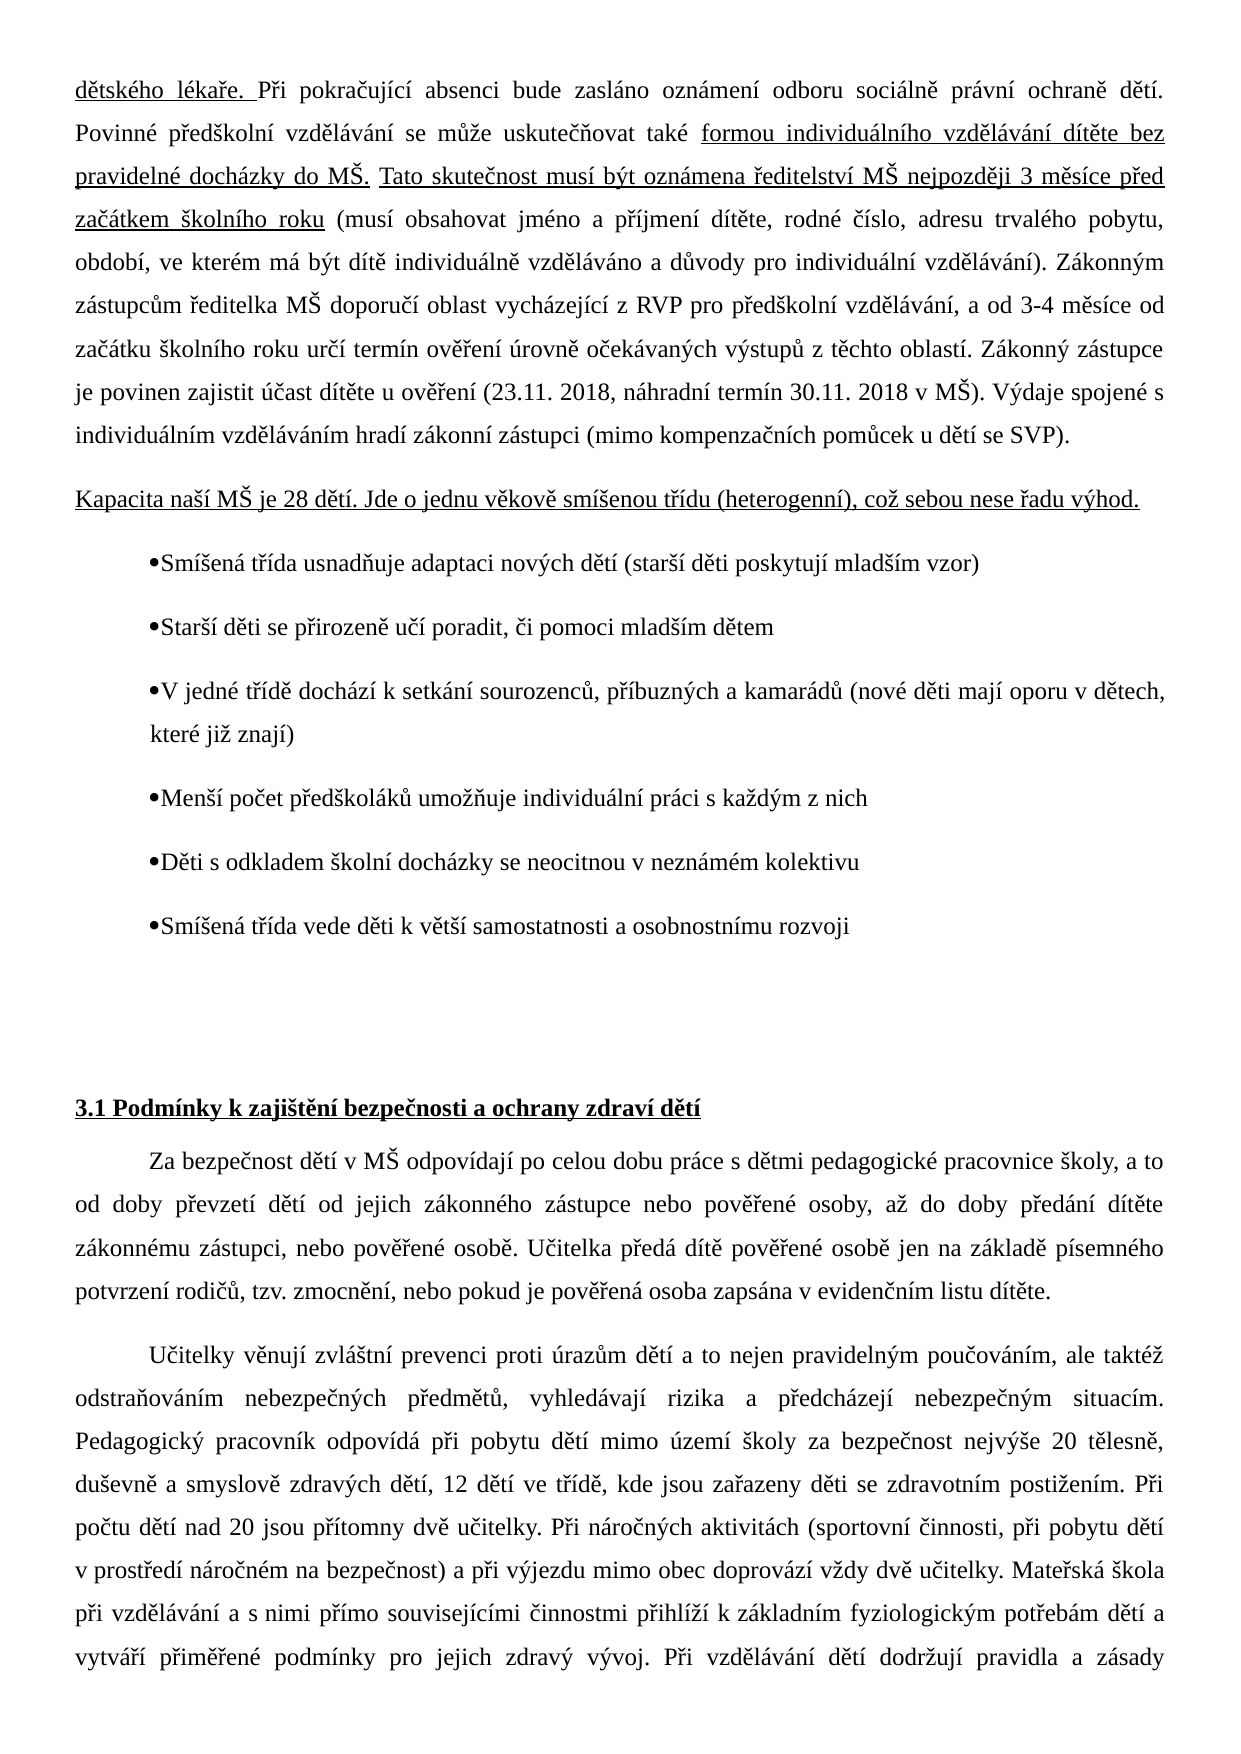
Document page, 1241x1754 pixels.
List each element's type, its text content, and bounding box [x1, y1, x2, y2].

list Děti s odkladem školní docházky se neocitnou v neznámém kolektivu [150, 847, 1165, 876]
list Smíšená třída vede děti k větší samostatnosti a osobnostnímu rozvoji [150, 911, 1165, 939]
text 3.1 Podmínky k zajištění bezpečnosti a ochrany zdraví dětí [75, 1093, 1165, 1121]
list V jedné třídě dochází k setkání sourozenců, příbuzných a kamarádů (nové děti mají oporu v dětech, které již znají) [150, 676, 1165, 748]
text Za bezpečnost dětí v MŠ odpovídají po celou dobu práce s dětmi pedagogické pracovnice školy, a to od doby převzetí dětí od jejich zákonného zástupce nebo pověřené osoby, až do doby předání dítěte zákonnému zástupci, nebo pověřené osobě. Učitelka předá dítě pověřené osobě jen na základě písemného potvrzení rodičů, tzv. zmocnění, nebo pokud je pověřená osoba zapsána v evidenčním listu dítěte. [75, 1146, 1165, 1304]
text dětského lékaře. Při pokračující absenci bude zasláno oznámení odboru sociálně právní ochraně dětí. Povinné předškolní vzdělávání se může uskutečňovat také formou individuálního vzdělávání dítěte bez pravidelné docházky do MŠ. Tato skutečnost musí být oznámena ředitelství MŠ nejpozději 3 měsíce před začátkem školního roku (musí obsahovat jméno a příjmení dítěte, rodné číslo, adresu trvalého pobytu, období, ve kterém má být dítě individuálně vzděláváno a důvody pro individuální vzdělávání). Zákonným zástupcům ředitelka MŠ doporučí oblast vycházející z RVP pro předškolní vzdělávání, a od 3-4 měsíce od začátku školního roku určí termín ověření úrovně očekávaných výstupů z těchto oblastí. Zákonný zástupce je povinen zajistit účast dítěte u ověření (23.11. 2018, náhradní termín 30.11. 2018 v MŠ). Výdaje spojené s individuálním vzděláváním hradí zákonní zástupci (mimo kompenzačních pomůcek u dětí se SVP). [75, 75, 1165, 449]
text Učitelky věnují zvláštní prevenci proti úrazům dětí a to nejen pravidelným poučováním, ale taktéž odstraňováním nebezpečných předmětů, vyhledávají rizika a předcházejí nebezpečným situacím. Pedagogický pracovník odpovídá při pobytu dětí mimo území školy za bezpečnost nejvýše 20 tělesně, duševně a smyslově zdravých dětí, 12 dětí ve třídě, kde jsou zařazeny děti se zdravotním postižením. Při počtu dětí nad 20 jsou přítomny dvě učitelky. Při náročných aktivitách (sportovní činnosti, při pobytu dětí v prostředí náročném na bezpečnost) a při výjezdu mimo obec doprovází vždy dvě učitelky. Mateřská škola při vzdělávání a s nimi přímo souvisejícími činnostmi přihlíží k základním fyziologickým potřebám dětí a vytváří přiměřené podmínky pro jejich zdravý vývoj. Při vzdělávání dětí dodržují pravidla a zásady [75, 1340, 1165, 1670]
list Menší počet předškoláků umožňuje individuální práci s každým z nich [150, 783, 1165, 812]
list Starší děti se přirozeně učí poradit, či pomoci mladším dětem [150, 612, 1165, 641]
text Kapacita naší MŠ je 28 dětí. Jde o jednu věkově smíšenou třídu (heterogenní), což sebou nese řadu výhod. [75, 484, 1165, 513]
list Smíšená třída usnadňuje adaptaci nových dětí (starší děti poskytují mladším vzor) [150, 548, 1165, 577]
